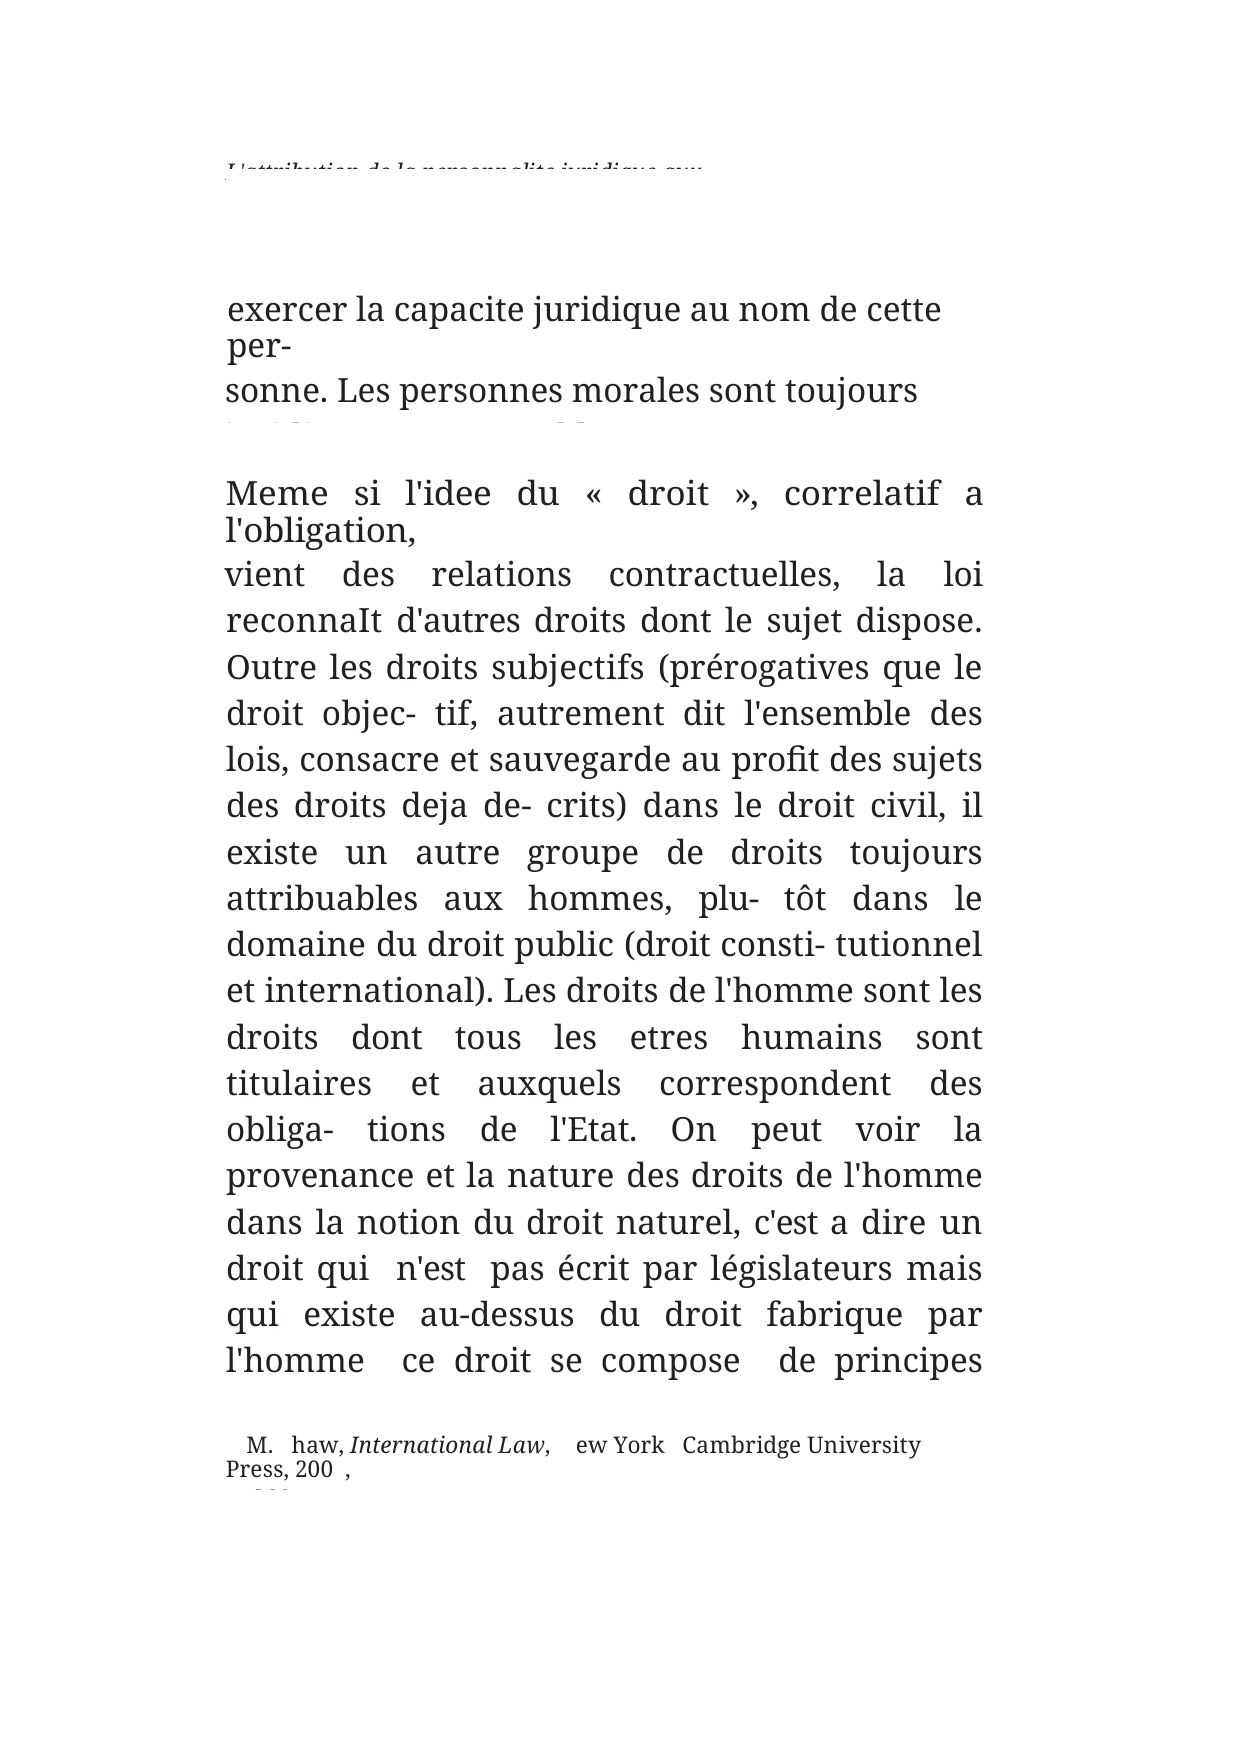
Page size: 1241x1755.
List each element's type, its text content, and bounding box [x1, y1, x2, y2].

text p. 266. [226, 1483, 981, 1489]
text L'attribution de la personnalite juridique aux elements. [226, 160, 750, 169]
text sonne. Les personnes morales sont toujours juridi- quement capables. [224, 366, 985, 422]
text 1 [950, 160, 973, 187]
text exercer la capacite juridique au nom de cette per- [227, 291, 985, 365]
text Meme si l'idee du « droit », correlatif a l'obligation, [225, 476, 984, 550]
text M. haw, International Law, ew York Cambridge University Press, 200 , [226, 1434, 981, 1483]
text vient des relations contractuelles, la loi reconnaIt d'autres droits dont le sujet dispose. Outre les droits subjectifs (prérogatives que le droit objec- tif, autrement dit l'ensemble des lois, consacre et sauvegarde au profit des sujets des droits deja de- crits) dans le droit civil, il existe un autre groupe de droits toujours attribuables aux hommes, plu- tôt dans le domaine du droit public (droit consti- tutionnel et international). Les droits de l'homme sont les droits dont tous les etres humains sont titulaires et auxquels correspondent des obliga- tions de l'Etat. On peut voir la provenance et la nature des droits de l'homme dans la notion du droit naturel, c'est a dire un droit qui n'est pas écrit par législateurs mais qui existe au-dessus du droit fabrique par l'homme ce droit se compose de principes universaux et absolus qui valent pour l'humanite . Une notion cle pour l'origine des droits de l'homme est aussi celle de « digni- [224, 551, 983, 1392]
